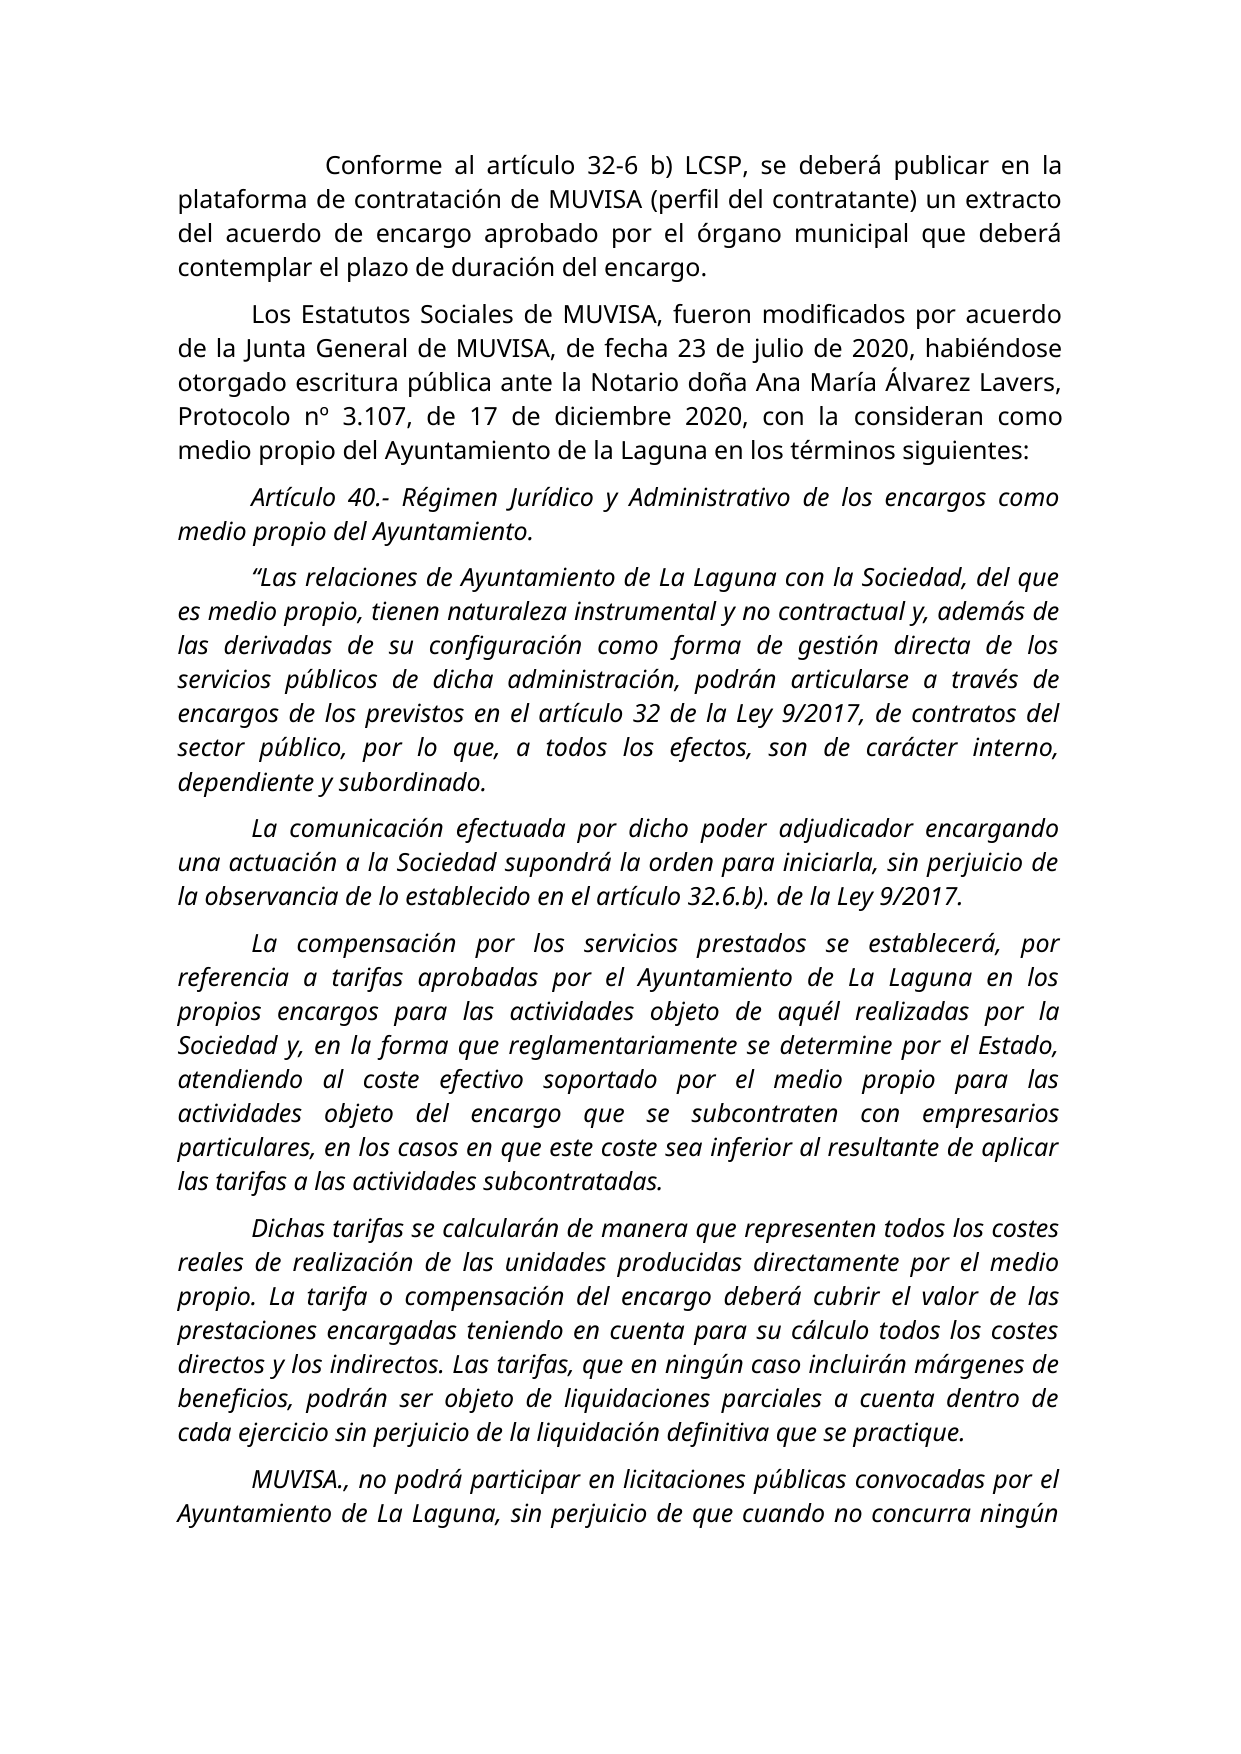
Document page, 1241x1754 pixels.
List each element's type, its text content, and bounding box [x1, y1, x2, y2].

text Dichas tarifas se calcularán de manera que representen todos los costes reales de realización de las unidades producidas directamente por el medio propio. La tarifa o compensación del encargo deberá cubrir el valor de las prestaciones encargadas teniendo en cuenta para su cálculo todos los costes directos y los indirectos. Las tarifas, que en ningún caso incluirán márgenes de beneficios, podrán ser objeto de liquidaciones parciales a cuenta dentro de cada ejercicio sin perjuicio de la liquidación definitiva que se practique. [177, 1210, 1063, 1449]
text MUVISA., no podrá participar en licitaciones públicas convocadas por el Ayuntamiento de La Laguna, sin perjuicio de que cuando no concurra ningún [177, 1461, 1063, 1529]
text La comunicación efectuada por dicho poder adjudicador encargando una actuación a la Sociedad supondrá la orden para iniciarla, sin perjuicio de la observancia de lo establecido en el artículo 32.6.b). de la Ley 9/2017. [177, 811, 1063, 913]
text Artículo 40.- Régimen Jurídico y Administrativo de los encargos como medio propio del Ayuntamiento. [177, 479, 1063, 547]
text Conforme al artículo 32-6 b) LCSP, se deberá publicar en la plataforma de contratación de MUVISA (perfil del contratante) un extracto del acuerdo de encargo aprobado por el órgano municipal que deberá contemplar el plazo de duración del encargo. [177, 148, 1063, 284]
text Los Estatutos Sociales de MUVISA, fueron modificados por acuerdo de la Junta General de MUVISA, de fecha 23 de julio de 2020, habiéndose otorgado escritura pública ante la Notario doña Ana María Álvarez Lavers, Protocolo nº 3.107, de 17 de diciembre 2020, con la consideran como medio propio del Ayuntamiento de la Laguna en los términos siguientes: [177, 296, 1063, 467]
text “Las relaciones de Ayuntamiento de La Laguna con la Sociedad, del que es medio propio, tienen naturaleza instrumental y no contractual y, además de las derivadas de su configuración como forma de gestión directa de los servicios públicos de dicha administración, podrán articularse a través de encargos de los previstos en el artículo 32 de la Ley 9/2017, de contratos del sector público, por lo que, a todos los efectos, son de carácter interno, dependiente y subordinado. [177, 560, 1063, 798]
text La compensación por los servicios prestados se establecerá, por referencia a tarifas aprobadas por el Ayuntamiento de La Laguna en los propios encargos para las actividades objeto de aquél realizadas por la Sociedad y, en la forma que reglamentariamente se determine por el Estado, atendiendo al coste efectivo soportado por el medio propio para las actividades objeto del encargo que se subcontraten con empresarios particulares, en los casos en que este coste sea inferior al resultante de aplicar las tarifas a las actividades subcontratadas. [177, 925, 1063, 1198]
